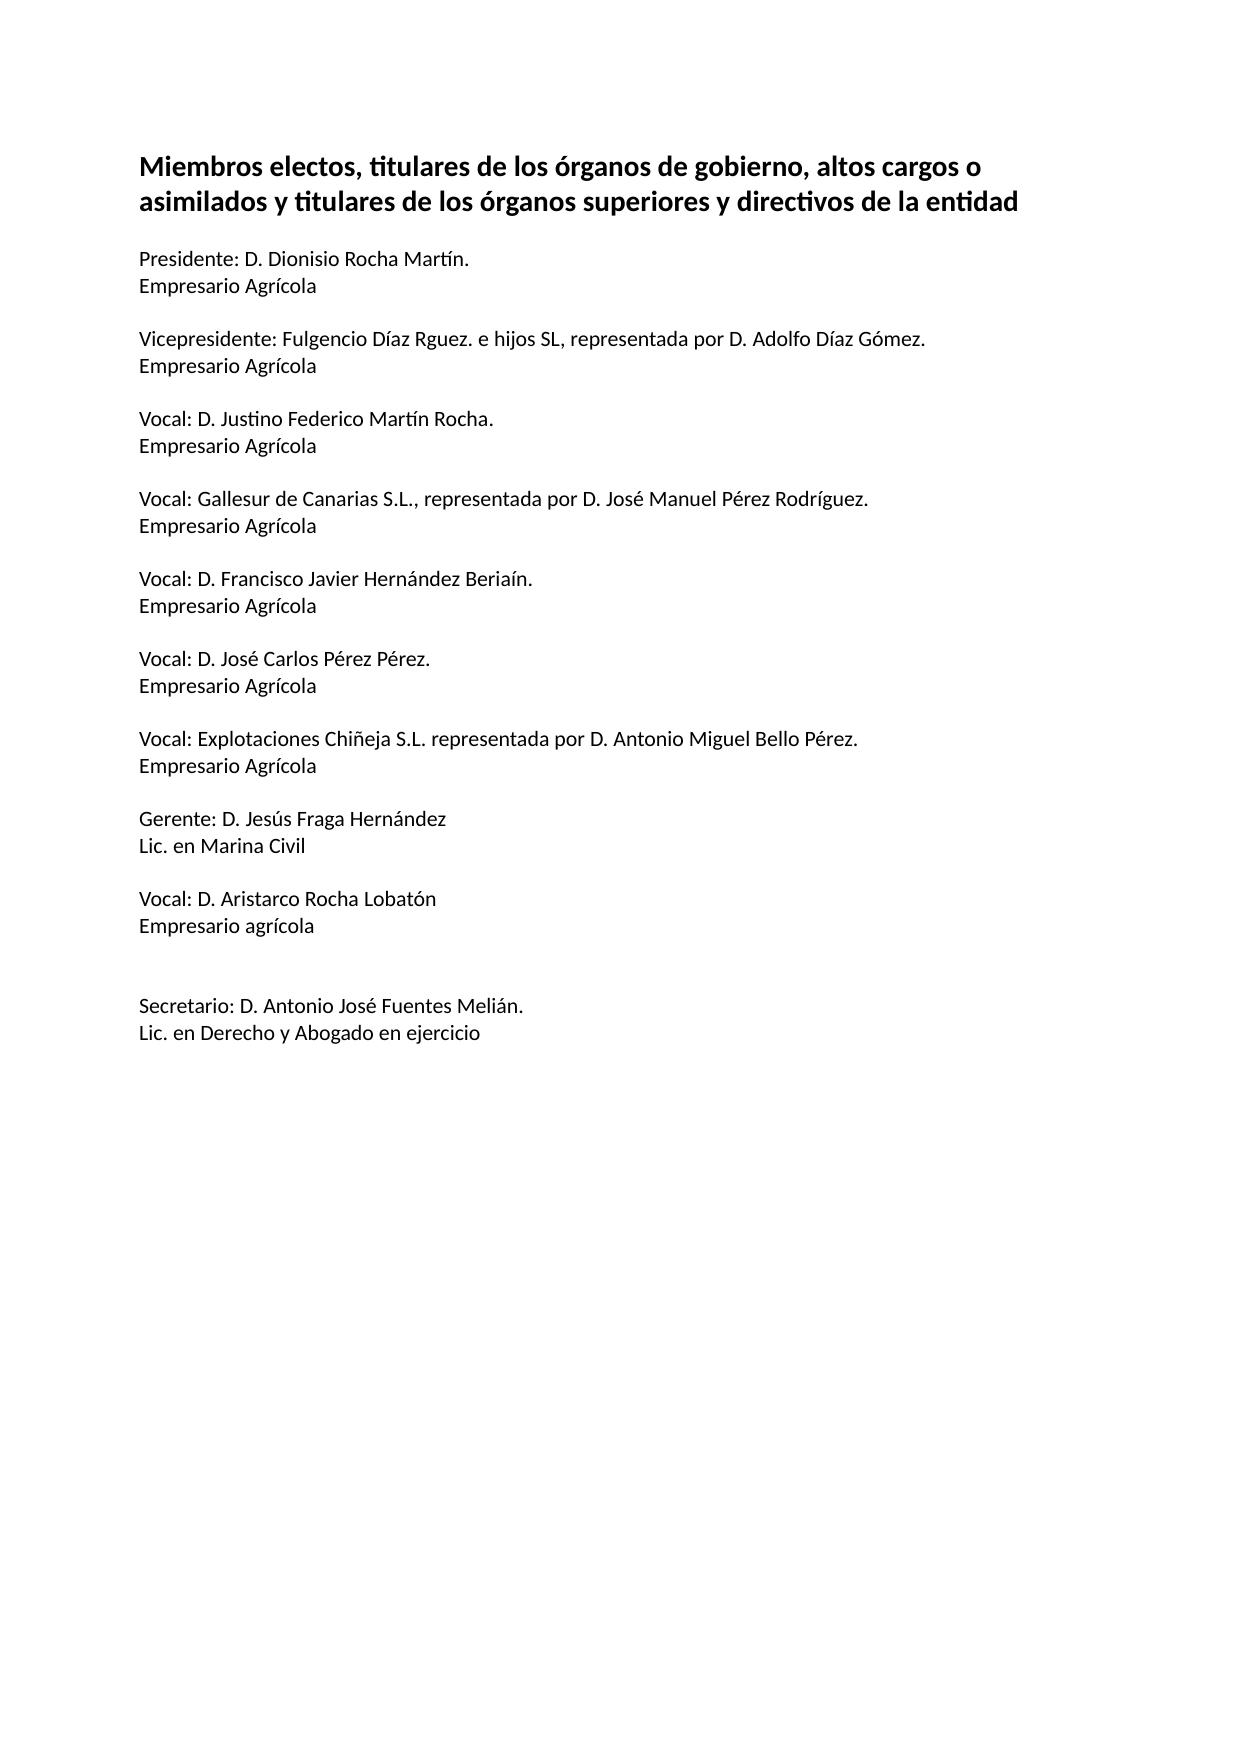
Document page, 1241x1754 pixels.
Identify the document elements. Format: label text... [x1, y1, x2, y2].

text Secretario: D. Antonio José Fuentes Melián. [139, 992, 1101, 1019]
text Empresario agrícola [139, 912, 1101, 939]
text Vocal: D. Aristarco Rocha Lobatón [139, 886, 1101, 912]
text Presidente: D. Dionisio Rocha Martín. [139, 246, 1101, 272]
text Empresario Agrícola [139, 512, 1101, 539]
text Empresario Agrícola [139, 592, 1101, 619]
text Empresario Agrícola [139, 272, 1101, 299]
text Vocal: Explotaciones Chiñeja S.L. representada por D. Antonio Miguel Bello Pérez. [139, 726, 1101, 752]
text Vicepresidente: Fulgencio Díaz Rguez. e hijos SL, representada por D. Adolfo Díaz Gómez. [139, 326, 1101, 352]
text Vocal: Gallesur de Canarias S.L., representada por D. José Manuel Pérez Rodríguez. [139, 486, 1101, 512]
text Vocal: D. Justino Federico Martín Rocha. [139, 406, 1101, 432]
text Lic. en Marina Civil [139, 832, 1101, 859]
text Empresario Agrícola [139, 752, 1101, 779]
text Gerente: D. Jesús Fraga Hernández [139, 806, 1101, 832]
text Miembros electos, titulares de los órganos de gobierno, altos cargos o asimilados y titulares de los órganos superiores y directivos de la entidad [139, 148, 1101, 219]
text Empresario Agrícola [139, 672, 1101, 699]
text Empresario Agrícola [139, 432, 1101, 459]
text Empresario Agrícola [139, 352, 1101, 379]
text Lic. en Derecho y Abogado en ejercicio [139, 1019, 1101, 1046]
text Vocal: D. José Carlos Pérez Pérez. [139, 646, 1101, 672]
text Vocal: D. Francisco Javier Hernández Beriaín. [139, 566, 1101, 592]
